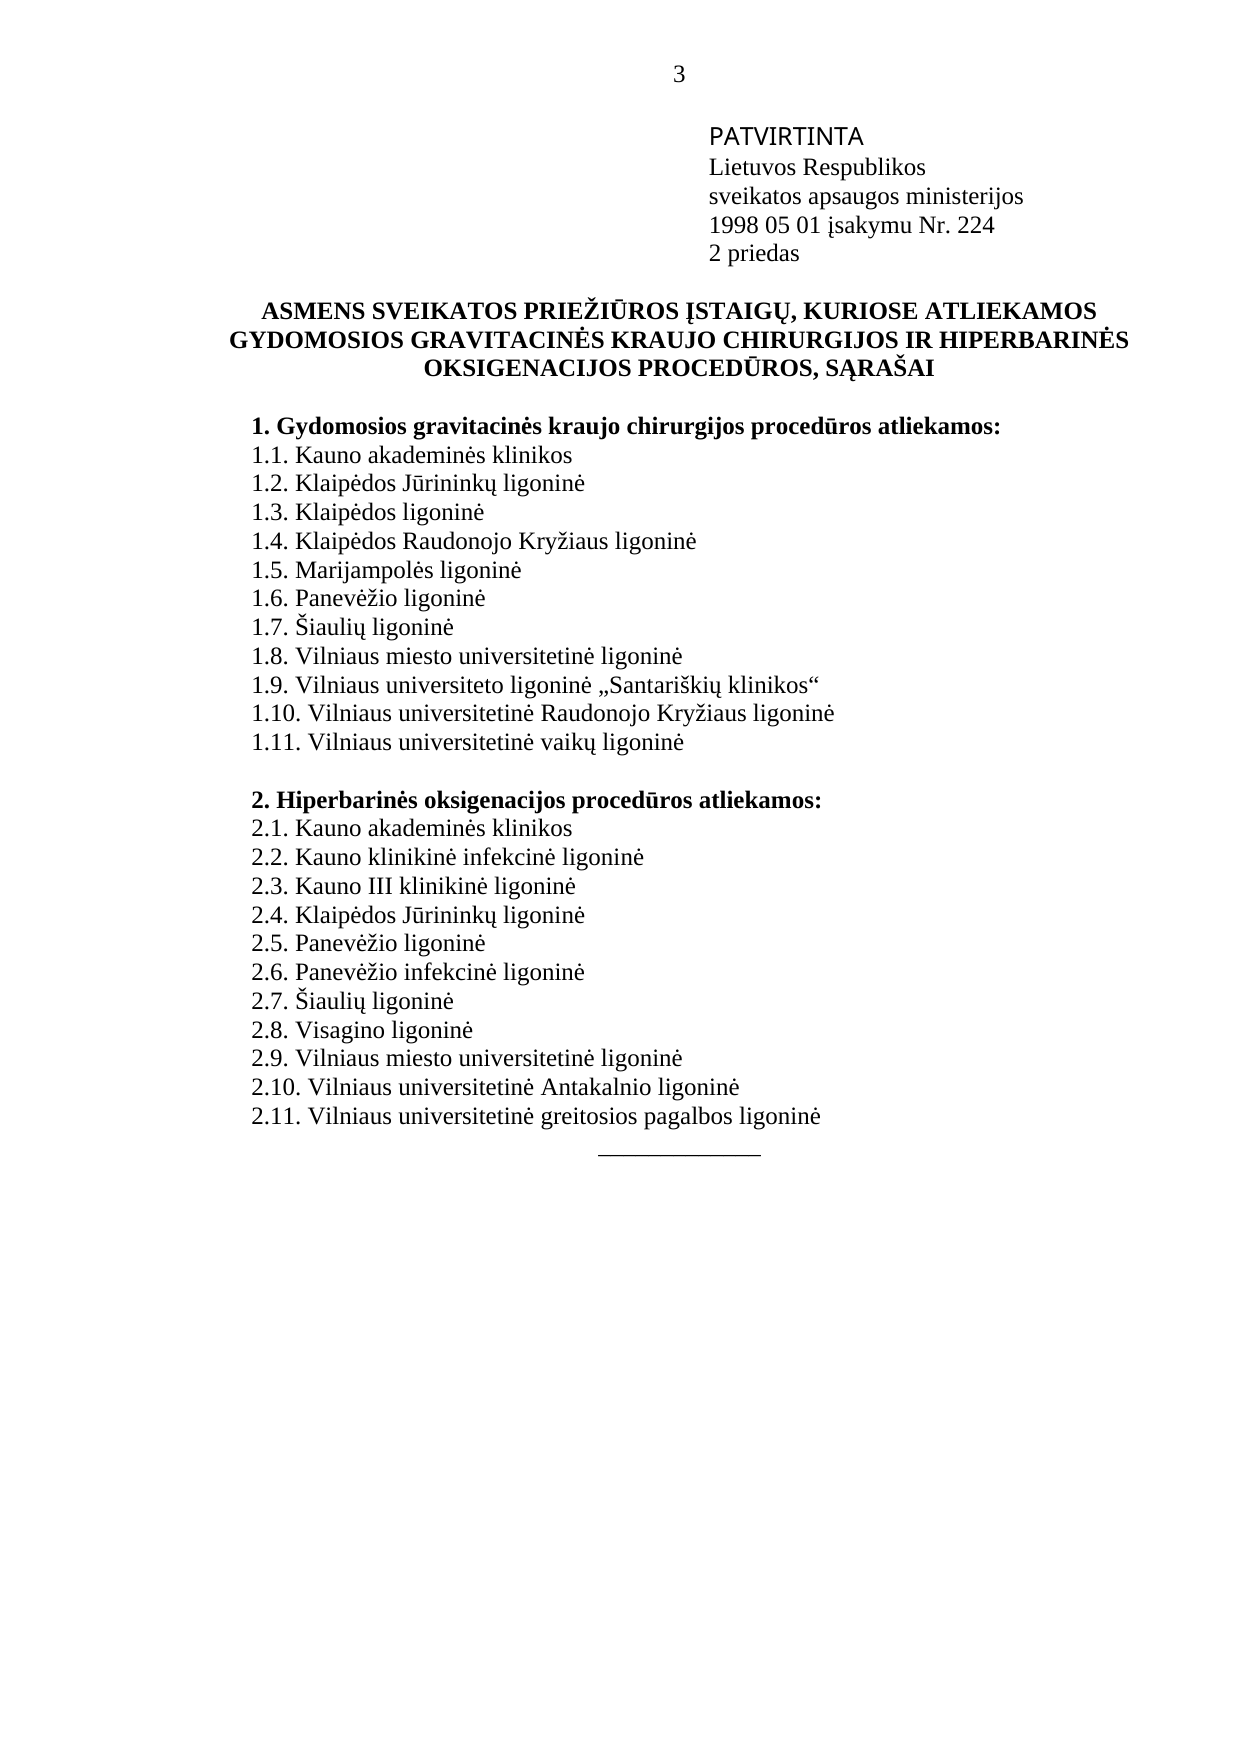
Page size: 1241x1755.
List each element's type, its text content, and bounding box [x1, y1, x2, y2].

text 2.1. Kauno akademinės klinikos [177, 813, 1181, 842]
text 2.9. Vilniaus miesto universitetinė ligoninė [177, 1043, 1181, 1072]
text sveikatos apsaugos ministerijos [177, 181, 1181, 210]
text _____________ [177, 1130, 1181, 1158]
text 2.6. Panevėžio infekcinė ligoninė [177, 957, 1181, 986]
text 2.7. Šiaulių ligoninė [177, 986, 1181, 1015]
text 2 priedas [177, 238, 1181, 267]
text 2.3. Kauno III klinikinė ligoninė [177, 871, 1181, 900]
text Lietuvos Respublikos [177, 152, 1181, 181]
text 1.8. Vilniaus miesto universitetinė ligoninė [177, 641, 1181, 670]
text 1.5. Marijampolės ligoninė [177, 555, 1181, 583]
text 1.3. Klaipėdos ligoninė [177, 497, 1181, 526]
text 1.6. Panevėžio ligoninė [177, 583, 1181, 612]
text 2.8. Visagino ligoninė [177, 1015, 1181, 1043]
text 2.10. Vilniaus universitetinė Antakalnio ligoninė [177, 1072, 1181, 1101]
text 1.11. Vilniaus universitetinė vaikų ligoninė [177, 727, 1181, 756]
text 1.4. Klaipėdos Raudonojo Kryžiaus ligoninė [177, 526, 1181, 555]
text Asmens sveikatos priežiūros įstaigų, kuriose atliekamos gydomosios gravitacinės kraujo chirurgijos ir hiperbarinės oksigenacijos procedūros, sąrašai [177, 296, 1181, 382]
text 2. Hiperbarinės oksigenacijos procedūros atliekamos: [177, 785, 1181, 813]
text 1.9. Vilniaus universiteto ligoninė „Santariškių klinikos“ [177, 670, 1181, 698]
text 2.2. Kauno klinikinė infekcinė ligoninė [177, 842, 1181, 871]
text 1.2. Klaipėdos Jūrininkų ligoninė [177, 468, 1181, 497]
text 1.10. Vilniaus universitetinė Raudonojo Kryžiaus ligoninė [177, 698, 1181, 727]
text 1.1. Kauno akademinės klinikos [177, 440, 1181, 468]
text 1998 05 01 įsakymu Nr. 224 [177, 210, 1181, 238]
text 2.11. Vilniaus universitetinė greitosios pagalbos ligoninė [177, 1101, 1181, 1130]
text PATVIRTINTA [177, 118, 1181, 152]
text 1. Gydomosios gravitacinės kraujo chirurgijos procedūros atliekamos: [177, 411, 1181, 440]
text 2.4. Klaipėdos Jūrininkų ligoninė [177, 900, 1181, 928]
text 2.5. Panevėžio ligoninė [177, 928, 1181, 957]
text 1.7. Šiaulių ligoninė [177, 612, 1181, 641]
